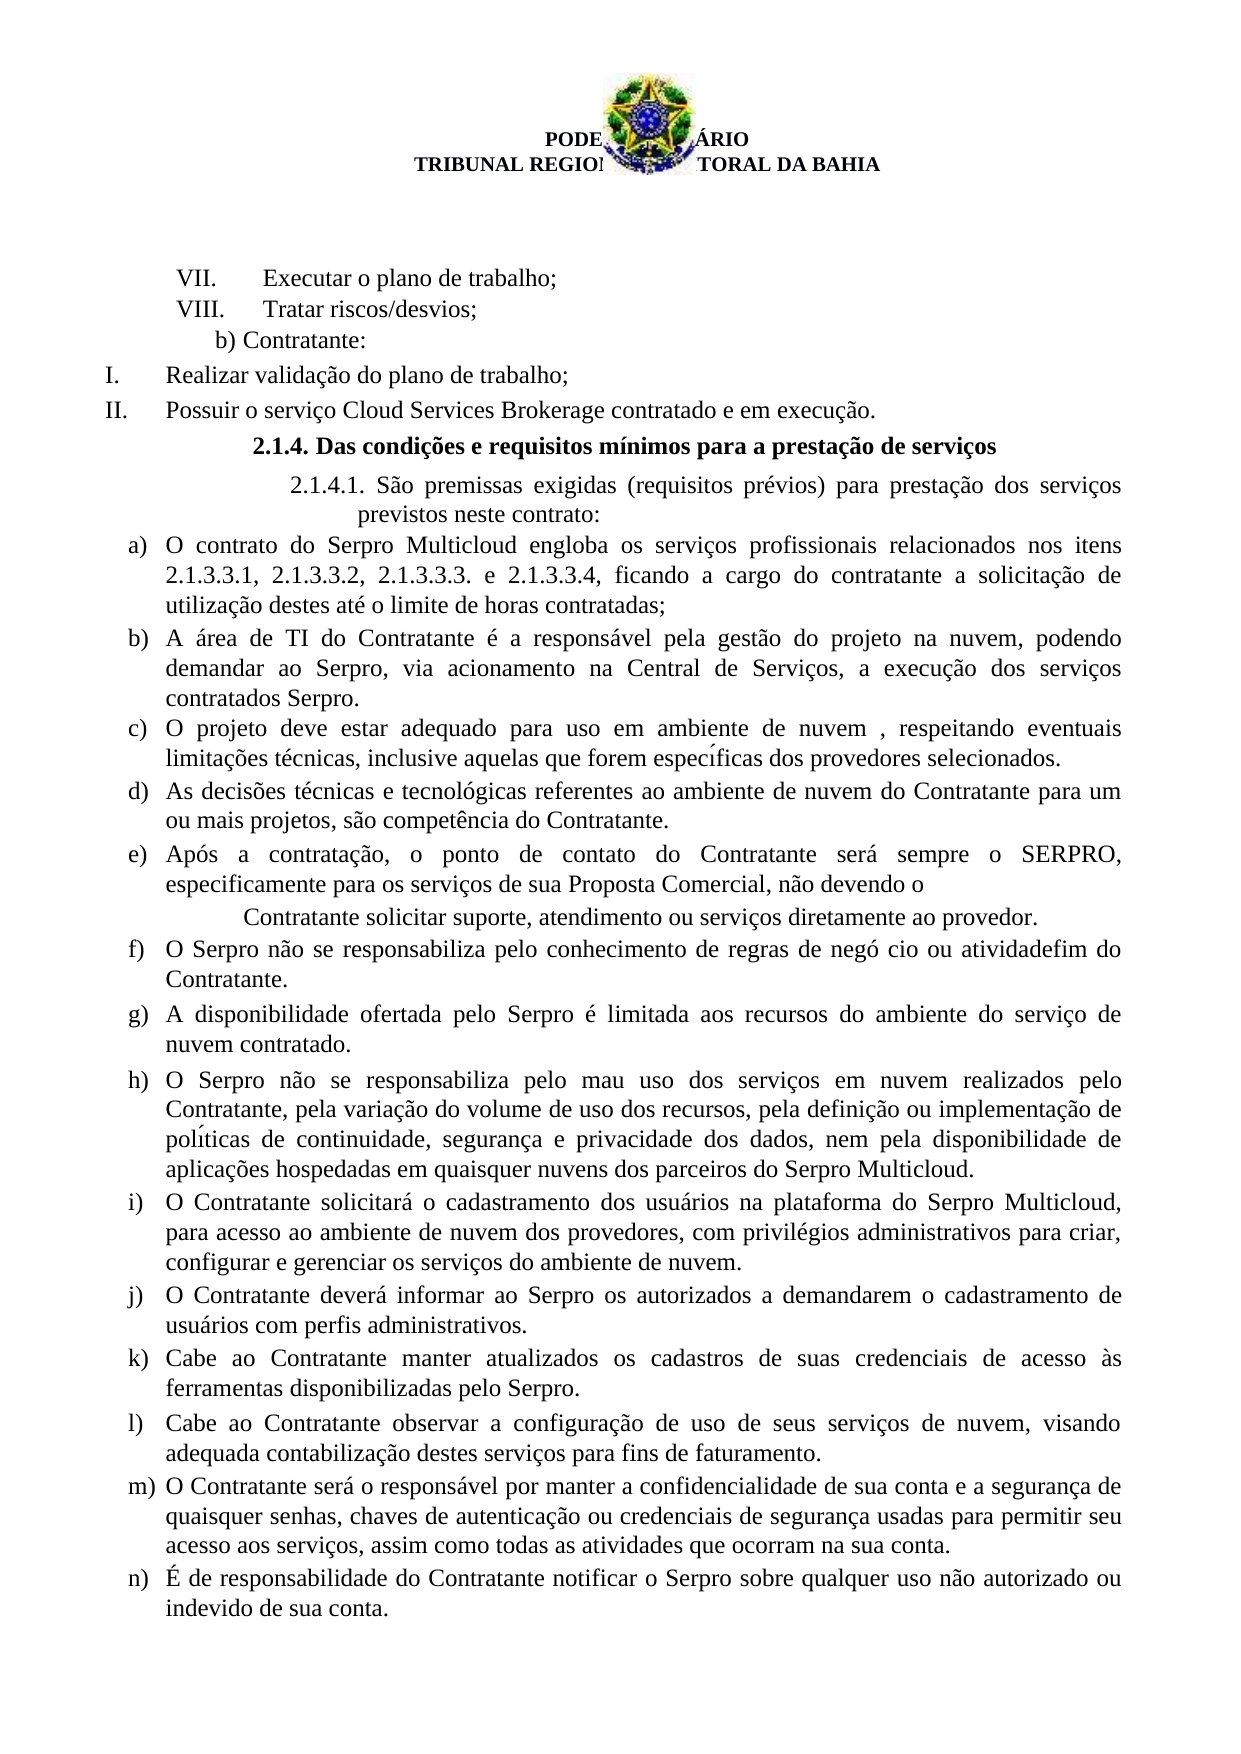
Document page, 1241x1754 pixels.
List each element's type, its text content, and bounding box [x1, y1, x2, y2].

list O projeto deve estar adequado para uso em ambiente de nuvem , respeitando eventuais limitações técnicas, inclusive aquelas que forem especı́ficas dos provedores selecionados. [128, 713, 1123, 772]
list A área de TI do Contratante é a responsável pela gestão do projeto na nuvem, podendo demandar ao Serpro, via acionamento na Central de Serviços, a execução dos serviços contratados Serpro. [128, 623, 1123, 712]
text Contratante solicitar suporte, atendimento ou serviços diretamente ao provedor. [165, 902, 1123, 930]
list O Serpro não se responsabiliza pelo mau uso dos serviços em nuvem realizados pelo Contratante, pela variação do volume de uso dos recursos, pela definição ou implementação de polı́ticas de continuidade, segurança e privacidade dos dados, nem pela disponibilidade de aplicações hospedadas em quaisquer nuvens dos parceiros do Serpro Multicloud. [128, 1065, 1123, 1183]
list O contrato do Serpro Multicloud engloba os serviços profissionais relacionados nos itens 2.1.3.3.1, 2.1.3.3.2, 2.1.3.3.3. e 2.1.3.3.4, ficando a cargo do contratante a solicitação de utilização destes até o limite de horas contratadas; [128, 531, 1123, 619]
list Após a contratação, o ponto de contato do Contratante será sempre o SERPRO, especificamente para os serviços de sua Proposta Comercial, não devendo o [128, 839, 1123, 897]
list Executar o plano de trabalho; [176, 263, 1123, 292]
list O Contratante será o responsável por manter a confidencialidade de sua conta e a segurança de quaisquer senhas, chaves de autenticação ou credenciais de segurança usadas para permitir seu acesso aos serviços, assim como todas as atividades que ocorram na sua conta. [128, 1471, 1123, 1559]
list As decisões técnicas e tecnológicas referentes ao ambiente de nuvem do Contratante para um ou mais projetos, são competência do Contratante. [128, 776, 1123, 834]
list O Serpro não se responsabiliza pelo conhecimento de regras de negó cio ou atividadefim do Contratante. [128, 934, 1123, 993]
list Cabe ao Contratante manter atualizados os cadastros de suas credenciais de acesso às ferramentas disponibilizadas pelo Serpro. [128, 1343, 1123, 1401]
text b) Contratante: [215, 324, 1123, 353]
list O Contratante deverá informar ao Serpro os autorizados a demandarem o cadastramento de usuários com perfis administrativos. [128, 1280, 1123, 1339]
text 2.1.4. Das condições e requisitos mínimos para a prestação de serviços [252, 431, 1123, 459]
list Possuir o serviço Cloud Services Brokerage contratado e em execução. [105, 395, 1123, 424]
list É de responsabilidade do Contratante notificar o Serpro sobre qualquer uso não autorizado ou indevido de sua conta. [128, 1563, 1123, 1622]
text 2.1.4.1. São premissas exigidas (requisitos prévios) para prestação dos serviços previstos neste contrato: [290, 469, 1123, 528]
list Realizar validação do plano de trabalho; [105, 360, 1123, 389]
list O Contratante solicitará o cadastramento dos usuários na plataforma do Serpro Multicloud, para acesso ao ambiente de nuvem dos provedores, com privilégios administrativos para criar, configurar e gerenciar os serviços do ambiente de nuvem. [128, 1187, 1123, 1276]
list Cabe ao Contratante observar a configuração de uso de seus serviços de nuvem, visando adequada contabilização destes serviços para fins de faturamento. [128, 1408, 1123, 1467]
list A disponibilidade ofertada pelo Serpro é limitada aos recursos do ambiente do serviço de nuvem contratado. [128, 999, 1123, 1058]
list Tratar riscos/desvios; [176, 294, 1123, 322]
